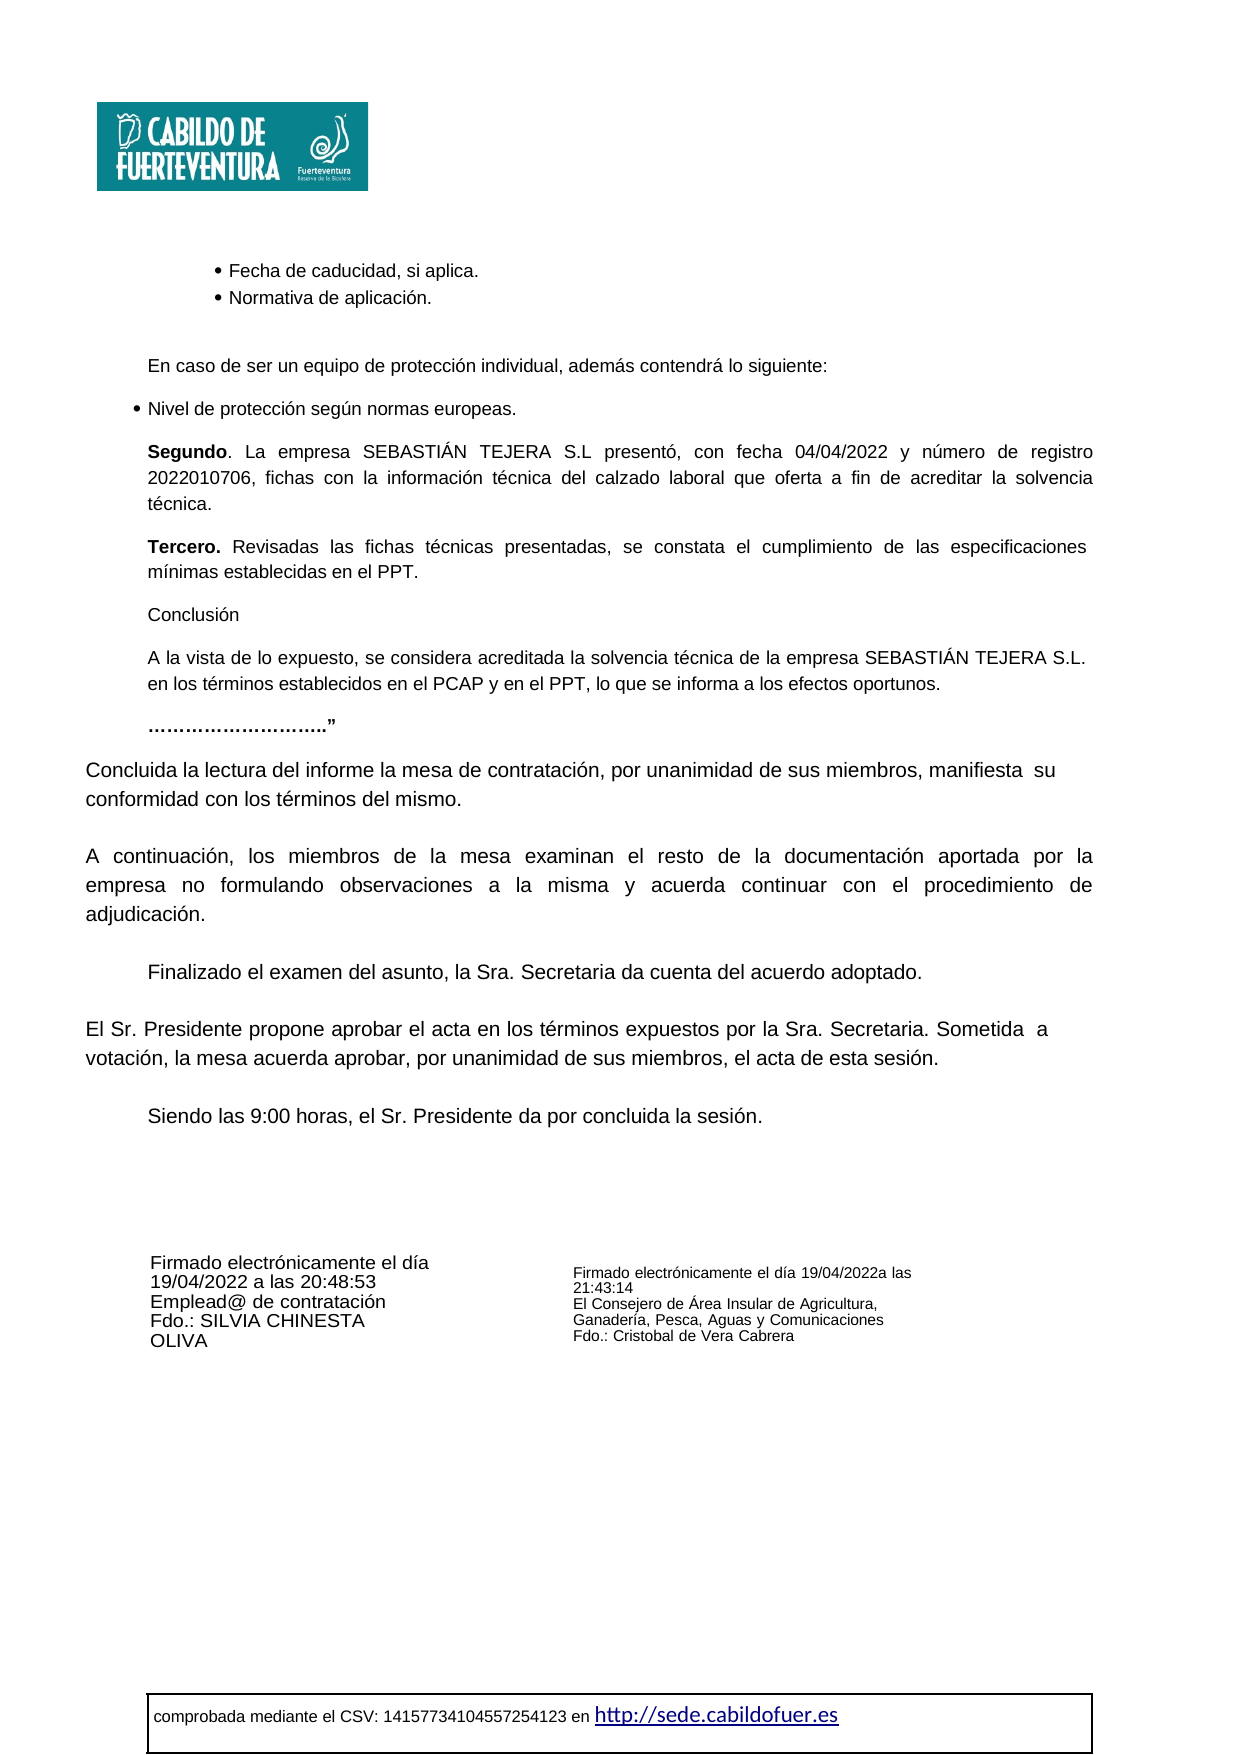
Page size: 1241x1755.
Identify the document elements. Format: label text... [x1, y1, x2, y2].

text Emplead@ de contratación Fdo.: SILVIA CHINESTA OLIVA [150, 1293, 428, 1351]
text Firmado electrónicamente el día 19/04/2022 a las 20:48:53 [150, 1253, 429, 1293]
text Conclusión [147, 604, 1107, 626]
text En caso de ser un equipo de protección individual, además contendrá lo siguiente: [147, 355, 1107, 377]
text Tercero. Revisadas las fichas técnicas presentadas, se constata el cumplimiento de las especificaciones mínimas establecidas en el PPT. [147, 535, 1094, 583]
text A continuación, los miembros de la mesa examinan el resto de la documentación aportada por la empresa no formulando observaciones a la misma y acuerda continuar con el procedimiento de adjudicación. [85, 844, 1093, 926]
text Segundo. La empresa SEBASTIÁN TEJERA S.L presentó, con fecha 04/04/2022 y número de registro 2022010706, fichas con la información técnica del calzado laboral que oferta a fin de acreditar la solvencia técnica. [147, 441, 1093, 514]
text Siendo las 9:00 horas, el Sr. Presidente da por concluida la sesión. [147, 1104, 1107, 1128]
list Fecha de caducidad, si aplica. [215, 260, 1107, 282]
text A la vista de lo expuesto, se considera acreditada la solvencia técnica de la empresa SEBASTIÁN TEJERA S.L. en los términos establecidos en el PCAP y en el PPT, lo que se informa a los efectos oportunos. [147, 647, 1094, 694]
list Normativa de aplicación. [215, 286, 1107, 308]
text El Sr. Presidente propone aprobar el acta en los términos expuestos por la Sra. Secretaria. Sometida a votación, la mesa acuerda aprobar, por unanimidad de sus miembros, el acta de esta sesión. [85, 1017, 1094, 1070]
text Concluida la lectura del informe la mesa de contratación, por unanimidad de sus miembros, manifiesta su conformidad con los términos del mismo. [85, 758, 1094, 811]
text Firmado electrónicamente el día 19/04/2022a las 21:43:14 [573, 1265, 917, 1297]
text El Consejero de Área Insular de Agricultura, Ganadería, Pesca, Aguas y Comunicaciones Fdo.: Cristobal de Vera Cabrera [573, 1297, 917, 1344]
list Nivel de protección según normas europeas. [134, 398, 1107, 419]
text ………………………..” [147, 715, 1107, 737]
text Finalizado el examen del asunto, la Sra. Secretaria da cuenta del acuerdo adoptado. [147, 960, 1107, 984]
